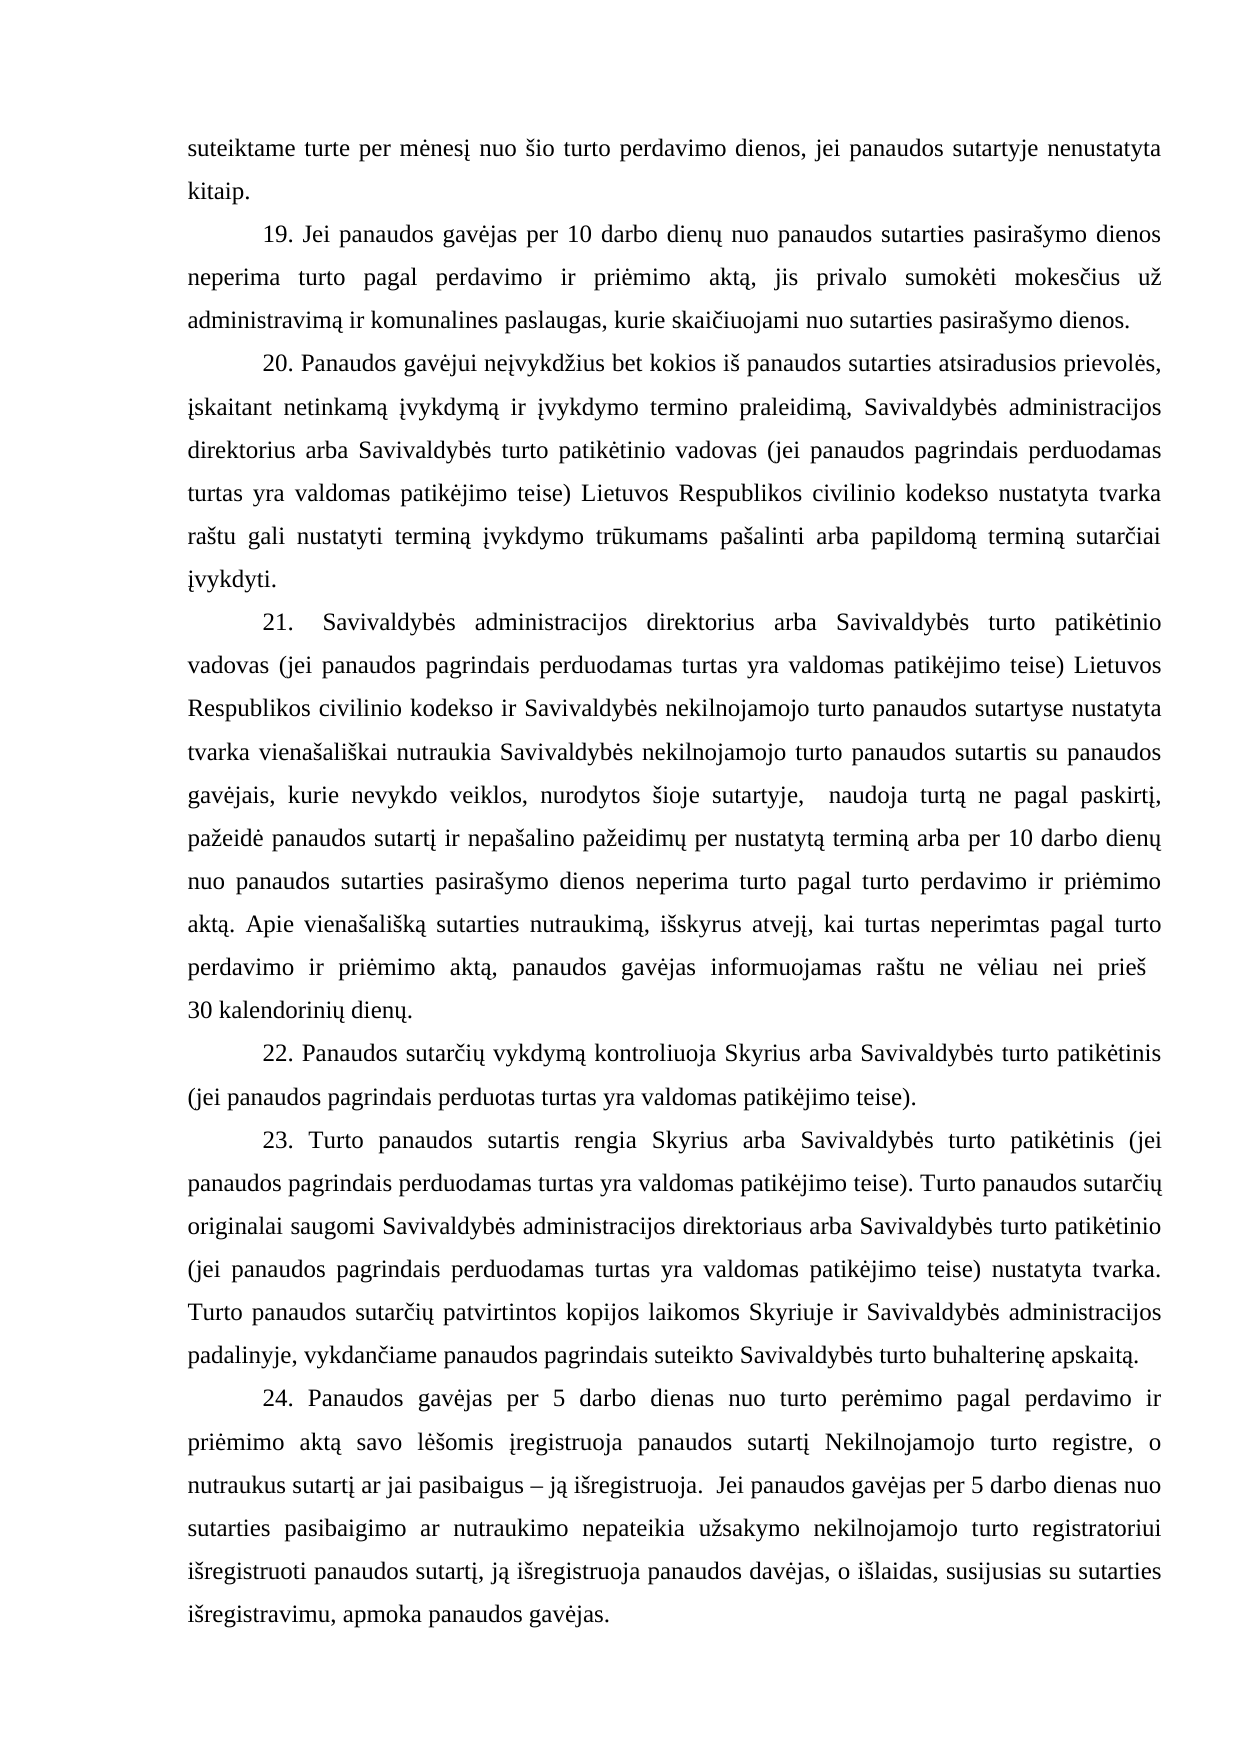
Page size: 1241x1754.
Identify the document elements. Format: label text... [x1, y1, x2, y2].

text suteiktame turte per mėnesį nuo šio turto perdavimo dienos, jei panaudos sutartyje nenustatyta kitaip. [187, 133, 1162, 205]
text 24. Panaudos gavėjas per 5 darbo dienas nuo turto perėmimo pagal perdavimo ir priėmimo aktą savo lėšomis įregistruoja panaudos sutartį Nekilnojamojo turto registre, o nutraukus sutartį ar jai pasibaigus – ją išregistruoja. Jei panaudos gavėjas per 5 darbo dienas nuo sutarties pasibaigimo ar nutraukimo nepateikia užsakymo nekilnojamojo turto registratoriui išregistruoti panaudos sutartį, ją išregistruoja panaudos davėjas, o išlaidas, susijusias su sutarties išregistravimu, apmoka panaudos gavėjas. [187, 1383, 1162, 1628]
text 23. Turto panaudos sutartis rengia Skyrius arba Savivaldybės turto patikėtinis (jei panaudos pagrindais perduodamas turtas yra valdomas patikėjimo teise). Turto panaudos sutarčių originalai saugomi Savivaldybės administracijos direktoriaus arba Savivaldybės turto patikėtinio (jei panaudos pagrindais perduodamas turtas yra valdomas patikėjimo teise) nustatyta tvarka. Turto panaudos sutarčių patvirtintos kopijos laikomos Skyriuje ir Savivaldybės administracijos padalinyje, vykdančiame panaudos pagrindais suteikto Savivaldybės turto buhalterinę apskaitą. [187, 1125, 1162, 1369]
text 20. Panaudos gavėjui neįvykdžius bet kokios iš panaudos sutarties atsiradusios prievolės, įskaitant netinkamą įvykdymą ir įvykdymo termino praleidimą, Savivaldybės administracijos direktorius arba Savivaldybės turto patikėtinio vadovas (jei panaudos pagrindais perduodamas turtas yra valdomas patikėjimo teise) Lietuvos Respublikos civilinio kodekso nustatyta tvarka raštu gali nustatyti terminą įvykdymo trūkumams pašalinti arba papildomą terminą sutarčiai įvykdyti. [187, 348, 1162, 593]
text 22. Panaudos sutarčių vykdymą kontroliuoja Skyrius arba Savivaldybės turto patikėtinis (jei panaudos pagrindais perduotas turtas yra valdomas patikėjimo teise). [187, 1038, 1162, 1110]
text 21. Savivaldybės administracijos direktorius arba Savivaldybės turto patikėtinio vadovas (jei panaudos pagrindais perduodamas turtas yra valdomas patikėjimo teise) Lietuvos Respublikos civilinio kodekso ir Savivaldybės nekilnojamojo turto panaudos sutartyse nustatyta tvarka vienašališkai nutraukia Savivaldybės nekilnojamojo turto panaudos sutartis su panaudos gavėjais, kurie nevykdo veiklos, nurodytos šioje sutartyje, naudoja turtą ne pagal paskirtį, pažeidė panaudos sutartį ir nepašalino pažeidimų per nustatytą terminą arba per 10 darbo dienų nuo panaudos sutarties pasirašymo dienos neperima turto pagal turto perdavimo ir priėmimo aktą. Apie vienašališką sutarties nutraukimą, išskyrus atvejį, kai turtas neperimtas pagal turto perdavimo ir priėmimo aktą, panaudos gavėjas informuojamas raštu ne vėliau nei prieš 30 kalendorinių dienų. [187, 607, 1162, 1024]
text 19. Jei panaudos gavėjas per 10 darbo dienų nuo panaudos sutarties pasirašymo dienos neperima turto pagal perdavimo ir priėmimo aktą, jis privalo sumokėti mokesčius už administravimą ir komunalines paslaugas, kurie skaičiuojami nuo sutarties pasirašymo dienos. [187, 219, 1162, 334]
